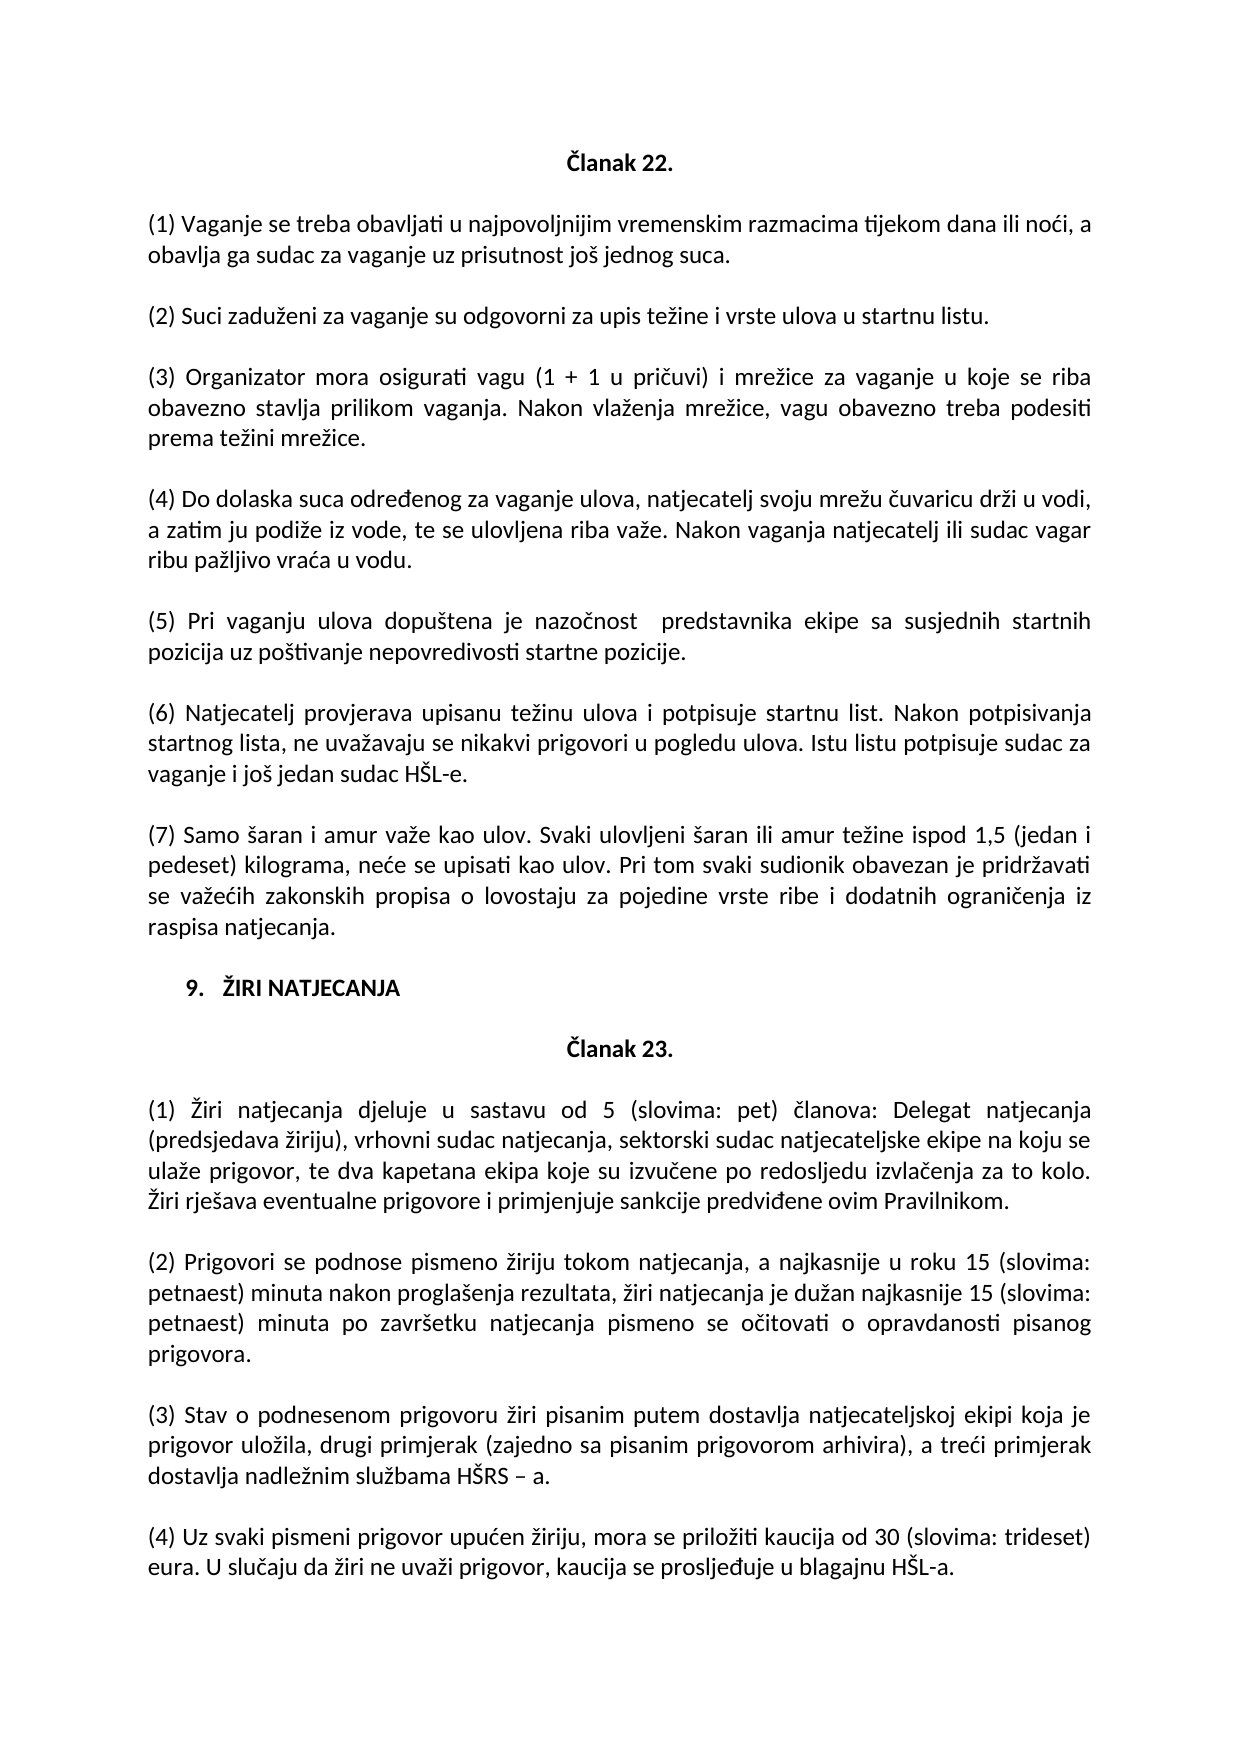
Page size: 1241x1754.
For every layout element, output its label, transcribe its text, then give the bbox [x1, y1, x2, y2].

text (3) Organizator mora osigurati vagu (1 + 1 u pričuvi) i mrežice za vaganje u koje se riba obavezno stavlja prilikom vaganja. Nakon vlaženja mrežice, vagu obavezno treba podesiti prema težini mrežice. [148, 361, 1093, 453]
text (1) Žiri natjecanja djeluje u sastavu od 5 (slovima: pet) članova: Delegat natjecanja (predsjedava žiriju), vrhovni sudac natjecanja, sektorski sudac natjecateljske ekipe na koju se ulaže prigovor, te dva kapetana ekipa koje su izvučene po redosljedu izvlačenja za to kolo. Žiri rješava eventualne prigovore i primjenjuje sankcije predviđene ovim Pravilnikom. [148, 1094, 1093, 1216]
text Članak 22. [148, 148, 1093, 178]
text Članak 23. [148, 1033, 1093, 1063]
text (2) Suci zaduženi za vaganje su odgovorni za upis težine i vrste ulova u startnu listu. [148, 300, 1093, 331]
text (1) Vaganje se treba obavljati u najpovoljnijim vremenskim razmacima tijekom dana ili noći, a obavlja ga sudac za vaganje uz prisutnost još jednog suca. [148, 209, 1093, 270]
text (4) Uz svaki pismeni prigovor upućen žiriju, mora se priložiti kaucija od 30 (slovima: trideset) eura. U slučaju da žiri ne uvaži prigovor, kaucija se prosljeđuje u blagajnu HŠL-a. [148, 1521, 1093, 1582]
text (3) Stav o podnesenom prigovoru žiri pisanim putem dostavlja natjecateljskoj ekipi koja je prigovor uložila, drugi primjerak (zajedno sa pisanim prigovorom arhivira), a treći primjerak dostavlja nadležnim službama HŠRS – a. [148, 1399, 1093, 1491]
list ŽIRI NATJECANJA [185, 972, 1093, 1002]
text (4) Do dolaska suca određenog za vaganje ulova, natjecatelj svoju mrežu čuvaricu drži u vodi, a zatim ju podiže iz vode, te se ulovljena riba važe. Nakon vaganja natjecatelj ili sudac vagar ribu pažljivo vraća u vodu. [148, 483, 1093, 575]
text (7) Samo šaran i amur važe kao ulov. Svaki ulovljeni šaran ili amur težine ispod 1,5 (jedan i pedeset) kilograma, neće se upisati kao ulov. Pri tom svaki sudionik obavezan je pridržavati se važećih zakonskih propisa o lovostaju za pojedine vrste ribe i dodatnih ograničenja iz raspisa natjecanja. [148, 819, 1093, 941]
text (6) Natjecatelj provjerava upisanu težinu ulova i potpisuje startnu list. Nakon potpisivanja startnog lista, ne uvažavaju se nikakvi prigovori u pogledu ulova. Istu listu potpisuje sudac za vaganje i još jedan sudac HŠL-e. [148, 697, 1093, 788]
text (2) Prigovori se podnose pismeno žiriju tokom natjecanja, a najkasnije u roku 15 (slovima: petnaest) minuta nakon proglašenja rezultata, žiri natjecanja je dužan najkasnije 15 (slovima: petnaest) minuta po završetku natjecanja pismeno se očitovati o opravdanosti pisanog prigovora. [148, 1246, 1093, 1368]
text (5) Pri vaganju ulova dopuštena je nazočnost predstavnika ekipe sa susjednih startnih pozicija uz poštivanje nepovredivosti startne pozicije. [148, 605, 1093, 666]
